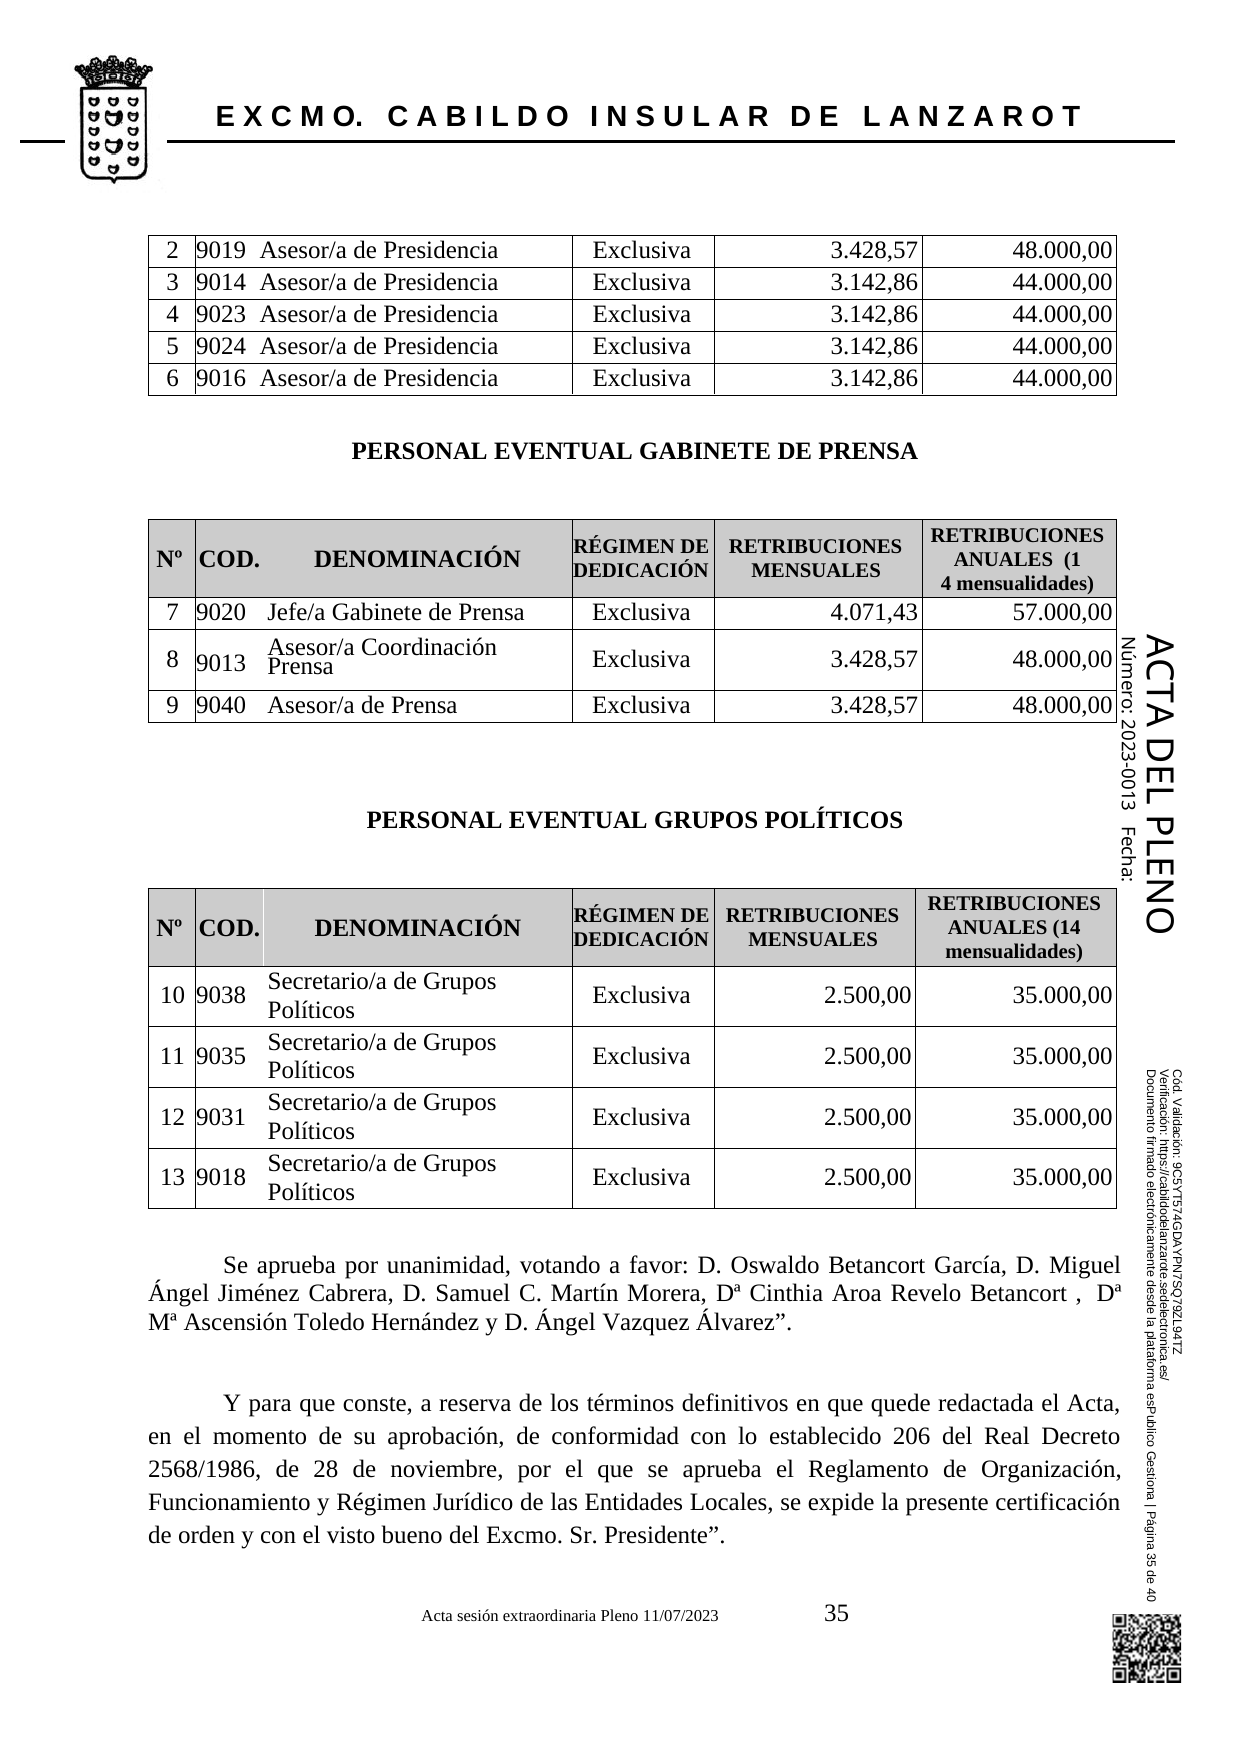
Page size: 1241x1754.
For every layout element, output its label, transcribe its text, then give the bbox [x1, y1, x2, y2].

text Se aprueba por unanimidad, votando a favor: D. Oswaldo Betancort García, D. Miguel Ángel Jiménez Cabrera, D. Samuel C. Martín Morera, Dª Cinthia Aroa Revelo Betancort , Dª Mª Ascensión Toledo Hernández y D. Ángel Vazquez Álvarez”. [148, 1250, 1122, 1336]
table_cell 35.000,00 [916, 1149, 1116, 1208]
table_cell 44.000,00 [923, 364, 1116, 394]
table_cell Exclusiva [573, 691, 714, 721]
table_cell 3.428,57 [715, 630, 922, 690]
table_cell 9018 [196, 1149, 263, 1208]
table_cell 3.428,57 [715, 691, 922, 721]
table_cell 9023 Asesor/a de Presidencia [196, 300, 572, 331]
table_cell Exclusiva [573, 1149, 714, 1208]
table_cell 48.000,00 [923, 630, 1116, 690]
table_cell Secretario/a de Grupos Políticos [264, 1027, 572, 1087]
table_cell 3 [149, 268, 195, 299]
table_header RETRIBUCIONES MENSUALES [715, 520, 922, 597]
table_cell 35.000,00 [916, 1027, 1116, 1087]
text PERSONAL EVENTUAL GRUPOS POLÍTICOS [77, 805, 1117, 833]
table_cell 48.000,00 [923, 691, 1116, 721]
table_cell 2.500,00 [715, 1027, 915, 1087]
table_cell 9 [149, 691, 195, 721]
text Documento firmado electrónicamente desde la plataforma esPublico Gestiona | Página 35 de 40 [1145, 1069, 1158, 1604]
table_cell 11 [149, 1027, 195, 1087]
text ACTA DEL PLENO [1140, 634, 1183, 979]
table_cell 4 [149, 300, 195, 331]
table_cell 8 [149, 630, 195, 690]
table_cell 13 [149, 1149, 195, 1208]
table_header 3.428,57 [715, 236, 922, 267]
table_cell 2.500,00 [715, 967, 915, 1026]
table_cell 3.142,86 [715, 332, 922, 363]
table_header RÉGIMEN DE DEDICACIÓN [573, 889, 714, 966]
picture [1112, 1614, 1182, 1683]
table_header 48.000,00 [923, 236, 1116, 267]
table_header DENOMINACIÓN [264, 889, 572, 966]
table_cell Exclusiva [573, 300, 714, 331]
table_header RETRIBUCIONES MENSUALES [715, 889, 915, 966]
table_cell 9031 [196, 1088, 263, 1147]
table_cell Secretario/a de Grupos Políticos [264, 1088, 572, 1147]
table_cell 9038 [196, 967, 263, 1026]
table_cell Exclusiva [573, 630, 714, 690]
table_cell 9020 Jefe/a Gabinete de Prensa [196, 598, 572, 629]
subtitle PERSONAL EVENTUAL GABINETE DE PRENSA [77, 436, 1192, 465]
table_cell 9035 [196, 1027, 263, 1087]
table_cell Exclusiva [573, 967, 714, 1026]
table_cell 3.142,86 [715, 364, 922, 394]
picture [65, 39, 167, 193]
table_cell 5 [149, 332, 195, 363]
table_header Exclusiva [573, 236, 714, 267]
table_cell 44.000,00 [923, 268, 1116, 299]
table_cell Exclusiva [573, 332, 714, 363]
table_header 9019 Asesor/a de Presidencia [196, 236, 572, 267]
table_header Nº [149, 520, 195, 597]
table_cell 7 [149, 598, 195, 629]
text Y para que conste, a reserva de los términos definitivos en que quede redactada el Acta, en el momento de su aprobación, de conformidad con lo establecido 206 del Real Decreto 2568/1986, de 28 de noviembre, por el que se aprueba el Reglamento de Organización, Funcionamiento y Régimen Jurídico de las Entidades Locales, se expide la presente certificación de orden y con el visto bueno del Excmo. Sr. Presidente”. [148, 1388, 1122, 1549]
table_header RÉGIMEN DE DEDICACIÓN [573, 520, 714, 597]
table_header COD. [196, 889, 263, 966]
table_cell 9040 Asesor/a de Prensa [196, 691, 572, 721]
table_cell 4.071,43 [715, 598, 922, 629]
table_cell 3.142,86 [715, 300, 922, 331]
table_cell 9014 Asesor/a de Presidencia [196, 268, 572, 299]
table_cell Secretario/a de Grupos Políticos [264, 967, 572, 1026]
table_cell 35.000,00 [916, 1088, 1116, 1147]
table_header RETRIBUCIONES ANUALES (14 mensualidades) [916, 889, 1116, 966]
table_cell 2.500,00 [715, 1088, 915, 1147]
text Verificación: https://cabildodelanzarote.sedelectronica.es/ [1158, 1069, 1171, 1604]
table_cell 9016 Asesor/a de Presidencia [196, 364, 572, 394]
table_cell 9024 Asesor/a de Presidencia [196, 332, 572, 363]
text Cód. Validación: 9C5YT574GDAYPN7SQ79ZL94TZ [1171, 1069, 1184, 1604]
text Acta sesión extraordinaria Pleno 11/07/2023 35 [421, 1598, 1192, 1627]
table_header Nº [149, 889, 195, 966]
table_header RETRIBUCIONES ANUALES (1 4 mensualidades) [923, 520, 1116, 597]
table_cell Exclusiva [573, 364, 714, 394]
table_cell 44.000,00 [923, 332, 1116, 363]
table_cell 6 [149, 364, 195, 394]
text Número: 2023-0013 Fecha: 03/08/2023 [1117, 636, 1140, 979]
table_cell Exclusiva [573, 268, 714, 299]
table_cell 12 [149, 1088, 195, 1147]
table_cell 3.142,86 [715, 268, 922, 299]
table_cell Exclusiva [573, 598, 714, 629]
table_header COD. DENOMINACIÓN [196, 520, 572, 597]
table_cell 9013 Asesor/a Coordinación Prensa [196, 630, 572, 690]
table_cell Exclusiva [573, 1088, 714, 1147]
table_cell Exclusiva [573, 1027, 714, 1087]
table_cell 10 [149, 967, 195, 1026]
table_cell 44.000,00 [923, 300, 1116, 331]
table_cell 2.500,00 [715, 1149, 915, 1208]
table_cell Secretario/a de Grupos Políticos [264, 1149, 572, 1208]
table_cell 35.000,00 [916, 967, 1116, 1026]
table_header 2 [149, 236, 195, 267]
table_cell 57.000,00 [923, 598, 1116, 629]
